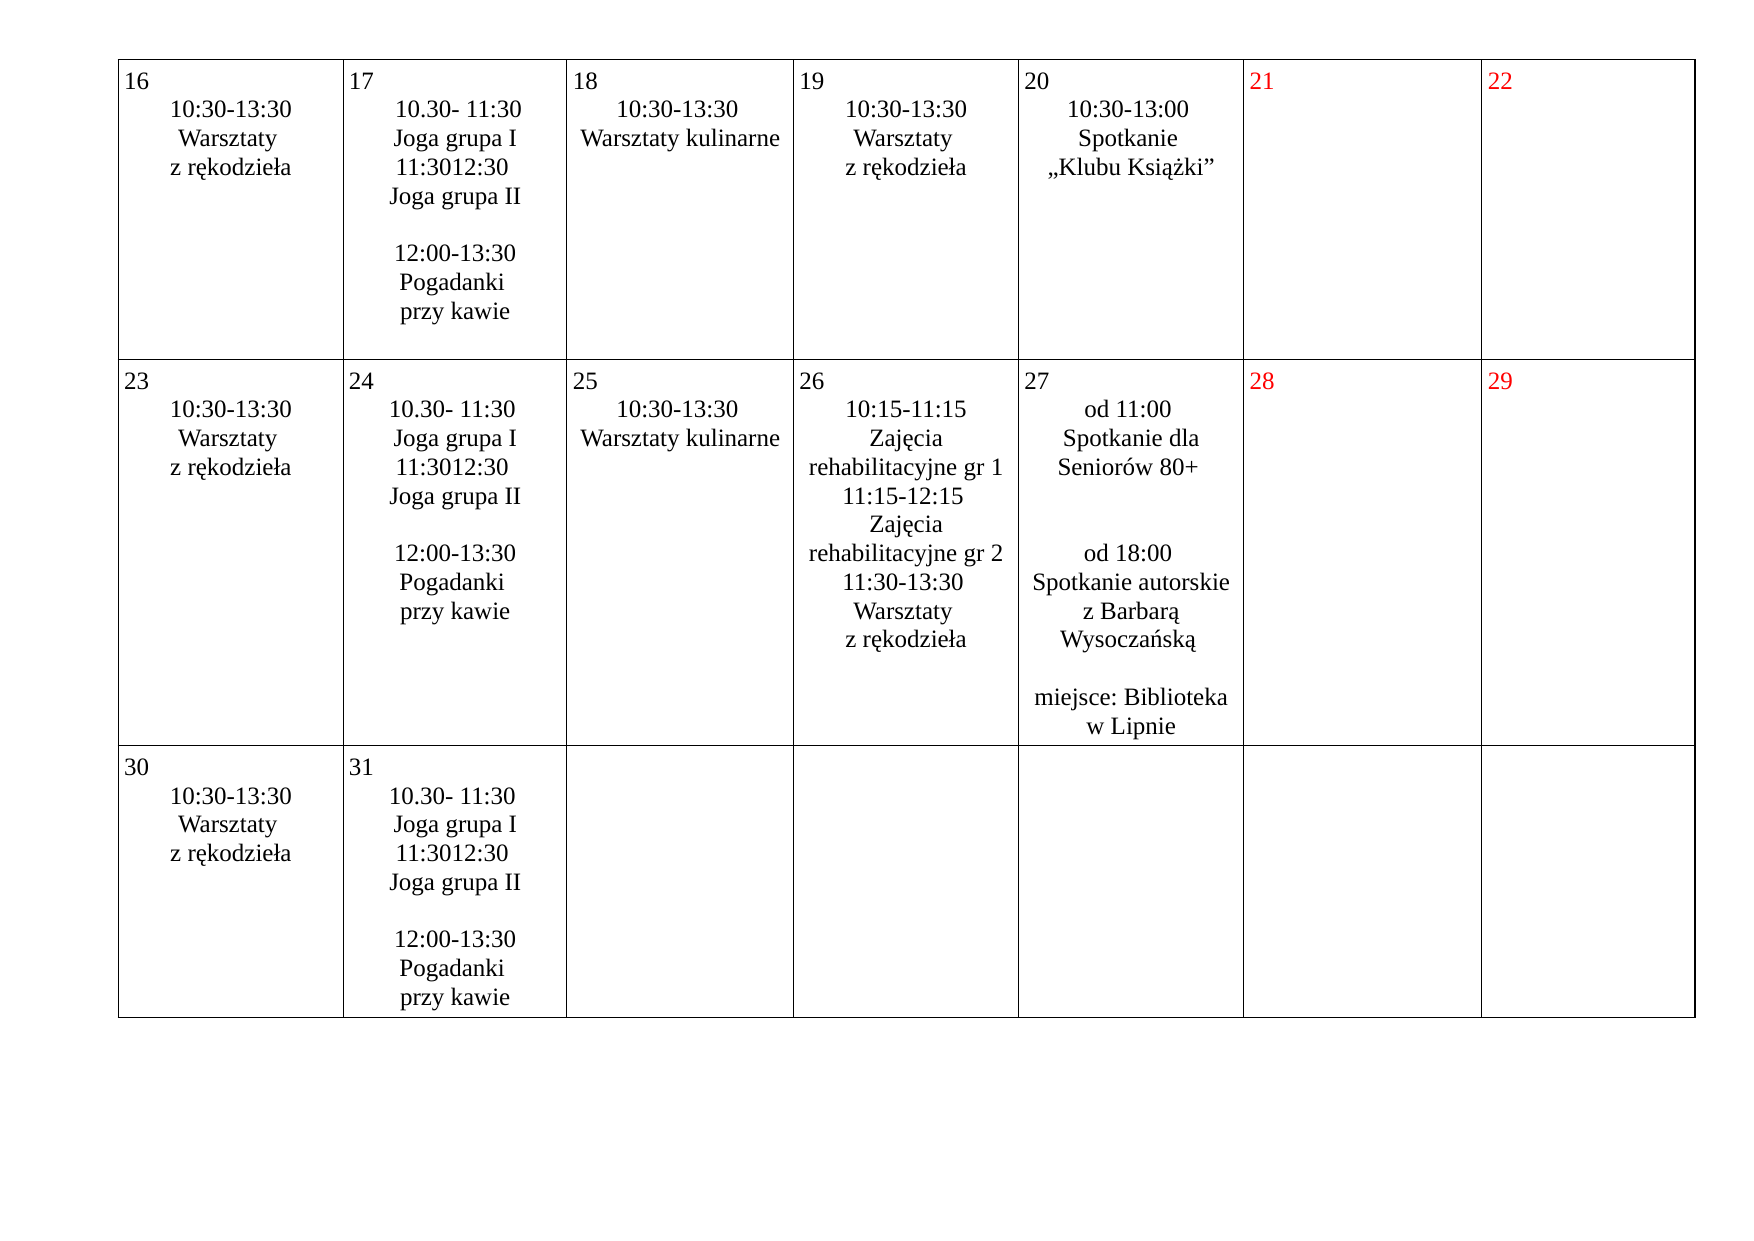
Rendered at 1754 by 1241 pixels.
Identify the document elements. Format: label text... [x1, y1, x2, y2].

table_cell [1482, 746, 1694, 1017]
table_cell 31 10.30- 11:30 Joga grupa I 11:3012:30 Joga grupa II 12:00-13:30 Pogadanki przy kawie [344, 746, 566, 1017]
table_cell 18 10:30-13:30 Warsztaty kulinarne [567, 60, 793, 359]
table_cell 24 10.30- 11:30 Joga grupa I 11:3012:30 Joga grupa II 12:00-13:30 Pogadanki przy kawie [344, 360, 566, 745]
table_cell [794, 746, 1018, 1017]
table_cell 27 od 11:00 Spotkanie dla Seniorów 80+ od 18:00 Spotkanie autorskie z Barbarą Wysoczańską miejsce: Biblioteka w Lipnie [1019, 360, 1243, 745]
table_cell [1244, 746, 1481, 1017]
table_cell 20 10:30-13:00 Spotkanie „Klubu Książki” [1019, 60, 1243, 359]
table_cell 19 10:30-13:30 Warsztaty z rękodzieła [794, 60, 1018, 359]
table_cell 26 10:15-11:15 Zajęcia rehabilitacyjne gr 1 11:15-12:15 Zajęcia rehabilitacyjne gr 2 11:30-13:30 Warsztaty z rękodzieła [794, 360, 1018, 745]
table_cell 22 [1482, 60, 1694, 359]
table_cell 23 10:30-13:30 Warsztaty z rękodzieła [119, 360, 343, 745]
table_cell [1019, 746, 1243, 1017]
table_cell 28 [1244, 360, 1481, 745]
table_cell 17 10.30- 11:30 Joga grupa I 11:3012:30 Joga grupa II 12:00-13:30 Pogadanki przy kawie [344, 60, 566, 359]
table_cell 29 [1482, 360, 1694, 745]
table_cell [567, 746, 793, 1017]
table_cell 16 10:30-13:30 Warsztaty z rękodzieła [119, 60, 343, 359]
table_cell 21 [1244, 60, 1481, 359]
table_cell 30 10:30-13:30 Warsztaty z rękodzieła [119, 746, 343, 1017]
table_cell 25 10:30-13:30 Warsztaty kulinarne [567, 360, 793, 745]
